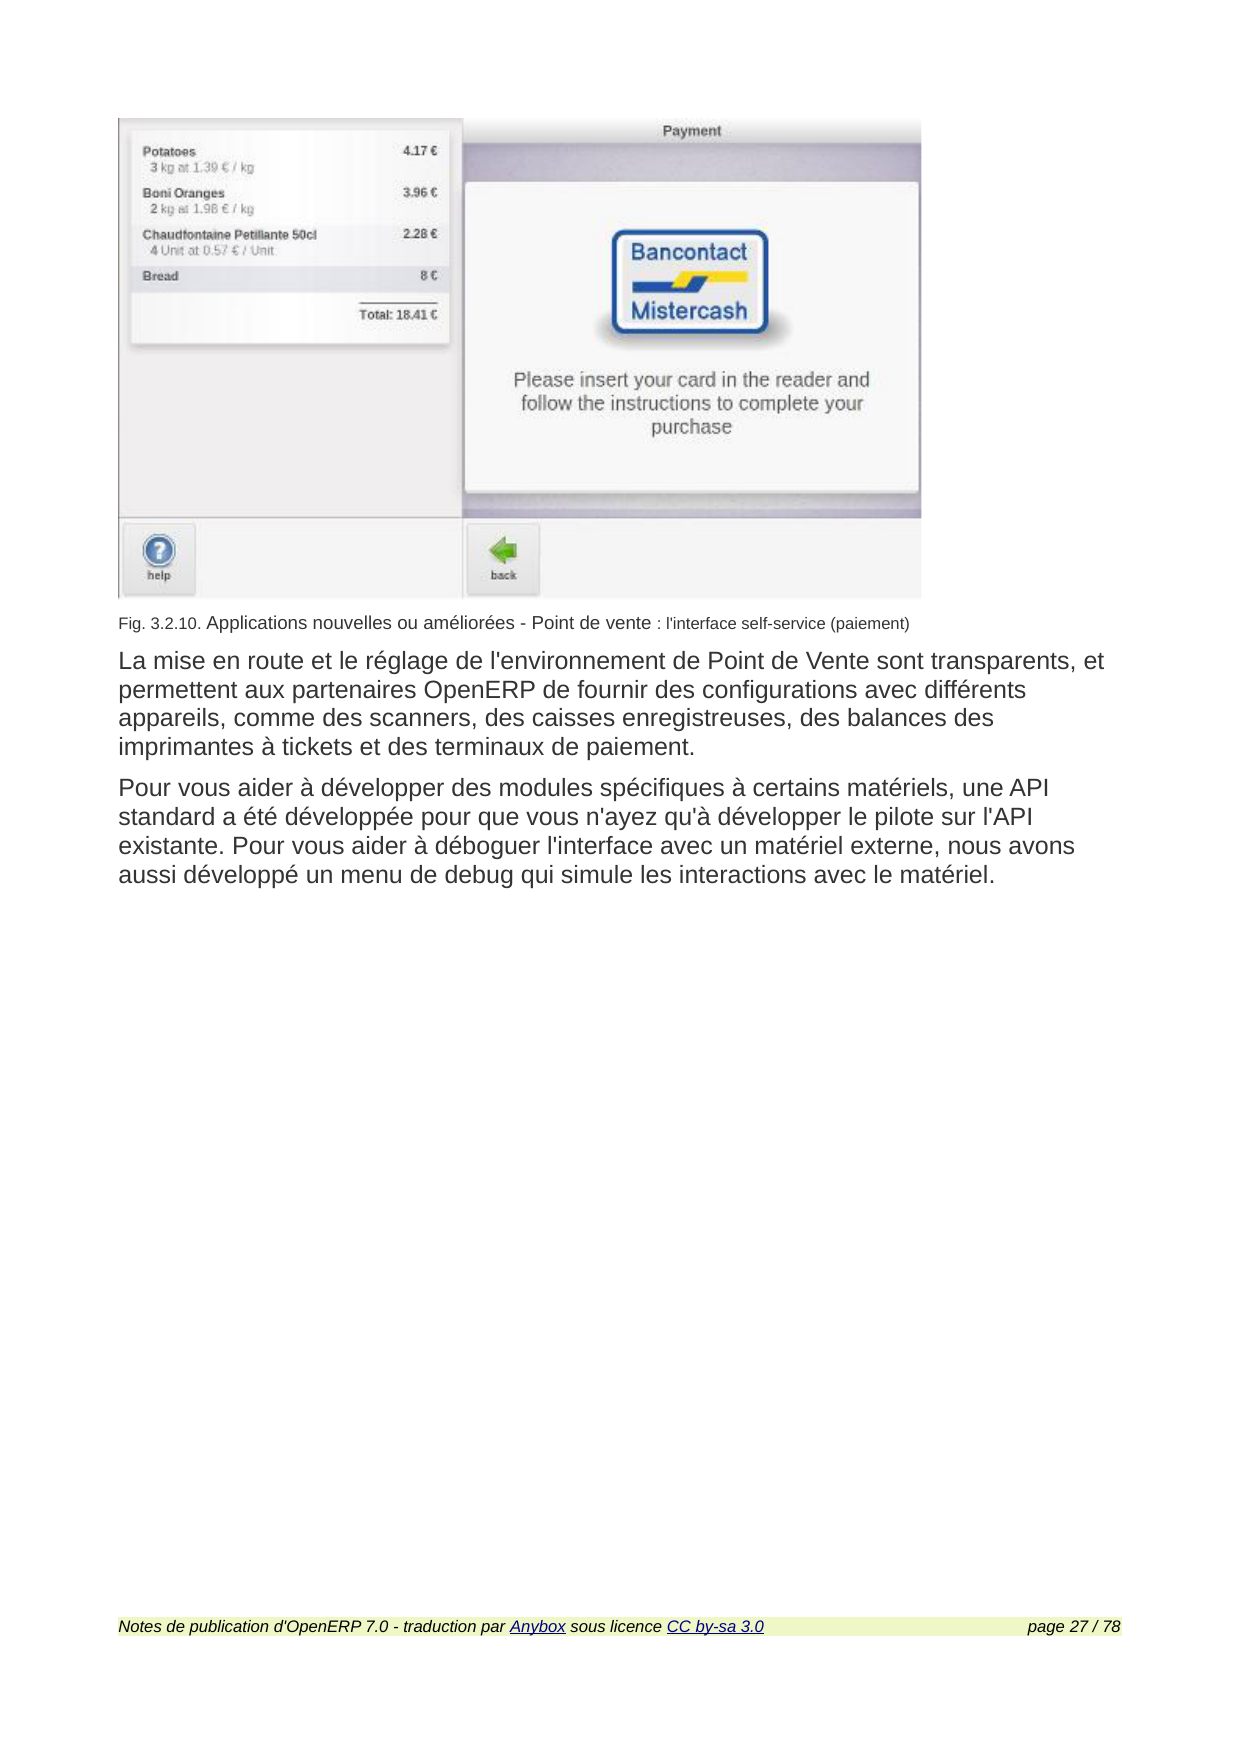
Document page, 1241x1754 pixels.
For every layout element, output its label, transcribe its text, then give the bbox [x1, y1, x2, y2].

text La mise en route et le réglage de l'environnement de Point de Vente sont transparents, et permettent aux partenaires OpenERP de fournir des configurations avec différents appareils, comme des scanners, des caisses enregistreuses, des balances des imprimantes à tickets et des terminaux de paiement. [118, 646, 1122, 761]
text Fig. 3.2.10. Applications nouvelles ou améliorées - Point de vente : l'interface self-service (paiement) [118, 612, 1122, 633]
text Pour vous aider à développer des modules spécifiques à certains matériels, une API standard a été développée pour que vous n'ayez qu'à développer le pilote sur l'API existante. Pour vous aider à déboguer l'interface avec un matériel externe, nous avons aussi développé un menu de debug qui simule les interactions avec le matériel. [118, 773, 1122, 888]
picture [118, 118, 922, 600]
